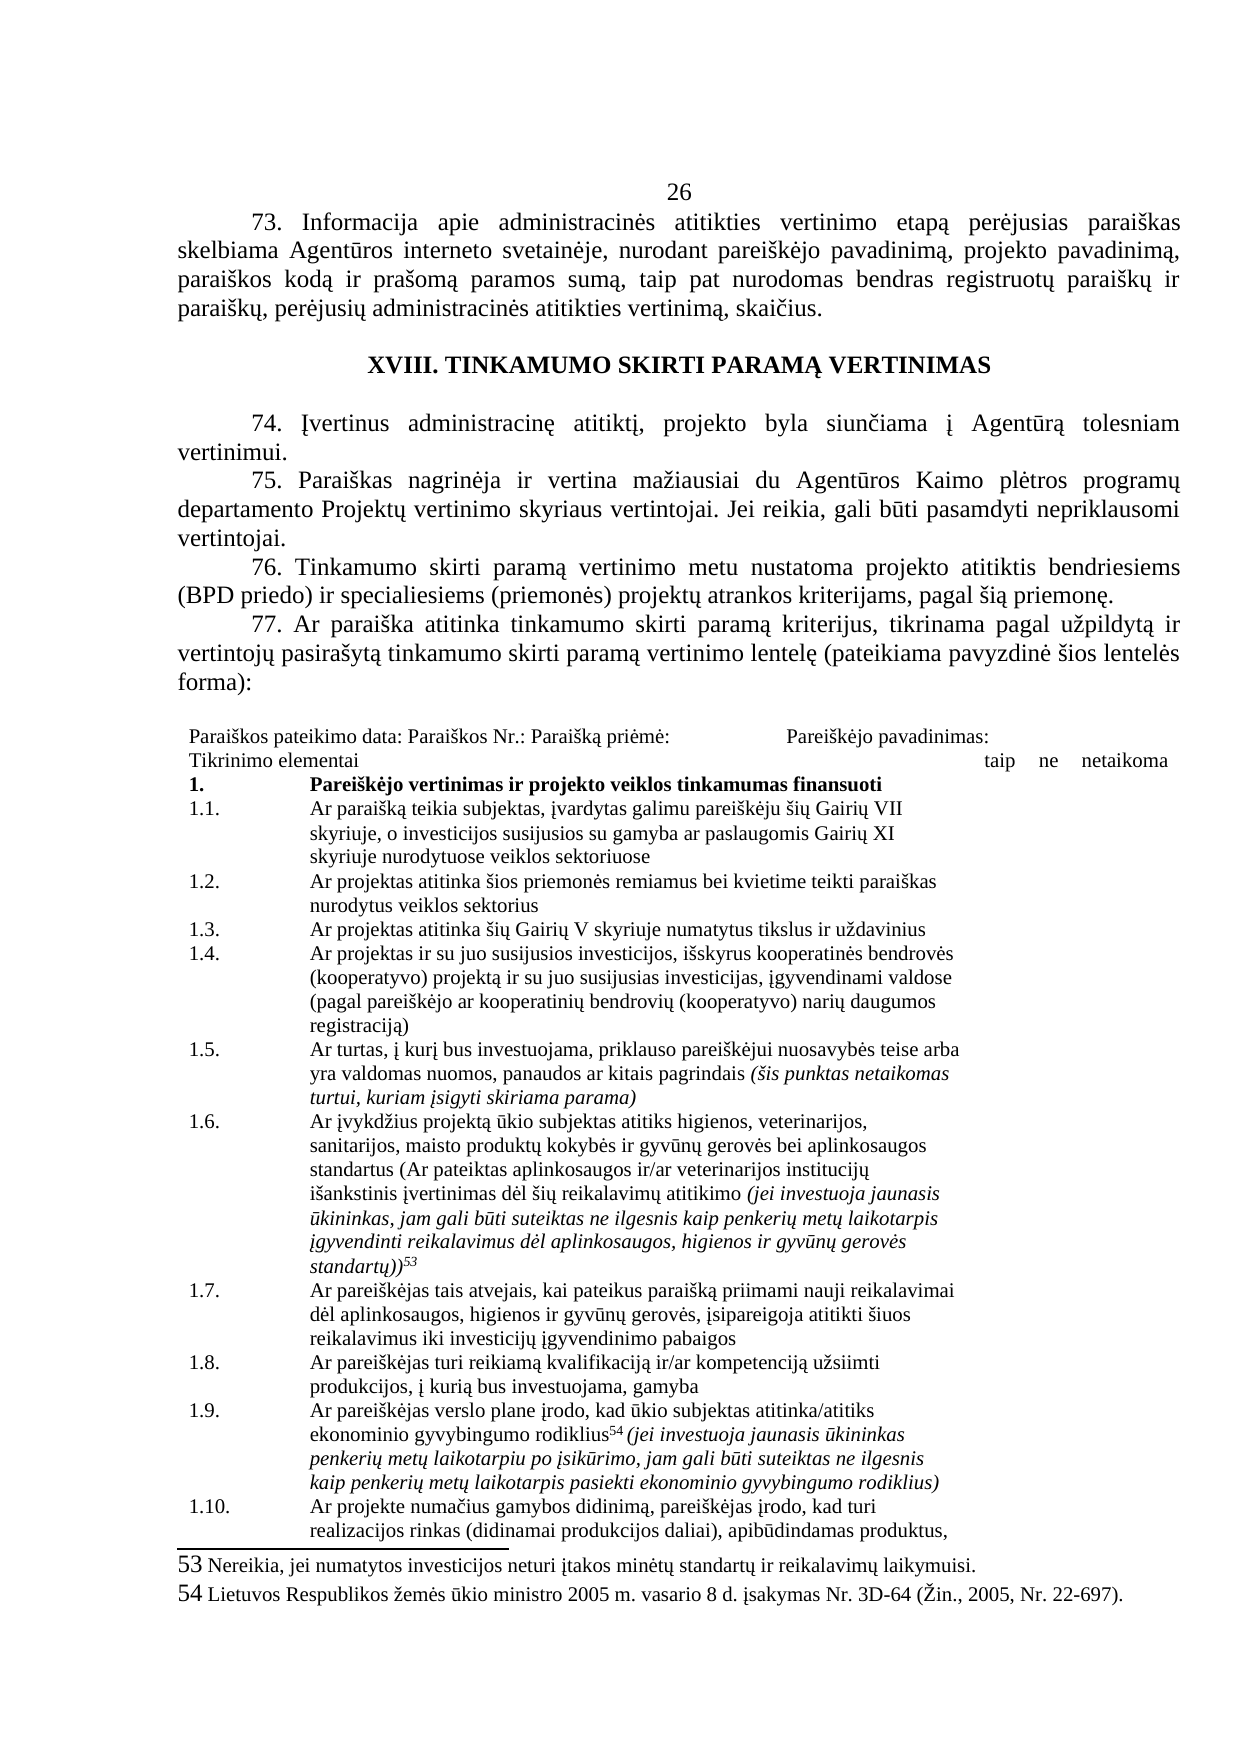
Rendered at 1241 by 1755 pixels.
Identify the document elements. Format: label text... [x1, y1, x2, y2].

table_cell [1070, 941, 1181, 1037]
table_cell [973, 869, 1027, 917]
text 73. Informacija apie administracinės atitikties vertinimo etapą perėjusias paraiškas skelbiama Agentūros interneto svetainėje, nurodant pareiškėjo pavadinimą, projekto pavadinimą, paraiškos kodą ir prašomą paramos sumą, taip pat nurodomas bendras registruotų paraiškų ir paraiškų, perėjusių administracinės atitikties vertinimą, skaičius. [177, 207, 1181, 322]
table_cell [973, 772, 1027, 796]
table_cell 1. [177, 772, 298, 796]
table_cell [1070, 1494, 1181, 1542]
table_cell [973, 1350, 1027, 1398]
table_cell 1.2. [177, 869, 298, 917]
table_cell 1.5. [177, 1037, 298, 1109]
table_cell [1028, 1494, 1070, 1542]
table_cell 1.9. [177, 1398, 298, 1494]
table_cell Ar pareiškėjas verslo plane įrodo, kad ūkio subjektas atitinka/atitiks ekonominio gyvybingumo rodiklius (jei investuoja jaunasis ūkininkas penkerių metų laikotarpiu po įsikūrimo, jam gali būti suteiktas ne ilgesnis kaip penkerių metų laikotarpis pasiekti ekonominio gyvybingumo rodiklius) [298, 1398, 973, 1494]
text 76. Tinkamumo skirti paramą vertinimo metu nustatoma projekto atitiktis bendriesiems (BPD priedo) ir specialiesiems (priemonės) projektų atrankos kriterijams, pagal šią priemonę. [177, 552, 1181, 609]
table_cell [973, 1398, 1027, 1494]
table_cell [1070, 772, 1181, 796]
table_cell [1028, 1278, 1070, 1350]
table_cell Ar turtas, į kurį bus investuojama, priklauso pareiškėjui nuosavybės teise arba yra valdomas nuomos, panaudos ar kitais pagrindais (šis punktas netaikomas turtui, kuriam įsigyti skiriama parama) [298, 1037, 973, 1109]
table_header Paraiškos pateikimo data: Paraiškos Nr.: Paraišką priėmė: [177, 724, 775, 748]
table_cell Pareiškėjo vertinimas ir projekto veiklos tinkamumas finansuoti [298, 772, 973, 796]
table_cell [973, 1037, 1027, 1109]
table_cell ne [1028, 748, 1070, 772]
table_cell [1028, 772, 1070, 796]
table_cell [1070, 1350, 1181, 1398]
table_cell [1028, 1037, 1070, 1109]
table_cell Ar pareiškėjas tais atvejais, kai pateikus paraišką priimami nauji reikalavimai dėl aplinkosaugos, higienos ir gyvūnų gerovės, įsipareigoja atitikti šiuos reikalavimus iki investicijų įgyvendinimo pabaigos [298, 1278, 973, 1350]
table_cell Ar projekte numačius gamybos didinimą, pareiškėjas įrodo, kad turi realizacijos rinkas (didinamai produkcijos daliai), apibūdindamas produktus, [298, 1494, 973, 1542]
text 77. Ar paraiška atitinka tinkamumo skirti paramą kriterijus, tikrinama pagal užpildytą ir vertintojų pasirašytą tinkamumo skirti paramą vertinimo lentelę (pateikiama pavyzdinė šios lentelės forma): [177, 609, 1181, 695]
table_cell 1.3. [177, 917, 298, 941]
table_cell Ar projektas ir su juo susijusios investicijos, išskyrus kooperatinės bendrovės (kooperatyvo) projektą ir su juo susijusias investicijas, įgyvendinami valdose (pagal pareiškėjo ar kooperatinių bendrovių (kooperatyvo) narių daugumos registraciją) [298, 941, 973, 1037]
table_cell 1.10. [177, 1494, 298, 1542]
table_header Pareiškėjo pavadinimas: [775, 724, 1181, 748]
table_cell [1070, 1037, 1181, 1109]
table_cell Ar projektas atitinka šių Gairių V skyriuje numatytus tikslus ir uždavinius [298, 917, 973, 941]
table_cell 1.1. [177, 796, 298, 868]
table_cell [1070, 917, 1181, 941]
table_cell 1.7. [177, 1278, 298, 1350]
table_cell taip [973, 748, 1027, 772]
table_cell [1070, 1109, 1181, 1278]
table_cell [1028, 941, 1070, 1037]
table_cell [973, 1278, 1027, 1350]
table_cell [973, 796, 1027, 868]
table_cell 1.8. [177, 1350, 298, 1398]
table_cell [1028, 869, 1070, 917]
table_cell [1028, 917, 1070, 941]
table_cell Ar projektas atitinka šios priemonės remiamus bei kvietime teikti paraiškas nurodytus veiklos sektorius [298, 869, 973, 917]
table_cell 1.4. [177, 941, 298, 1037]
table_cell 1.6. [177, 1109, 298, 1278]
table_cell Ar paraišką teikia subjektas, įvardytas galimu pareiškėju šių Gairių VII skyriuje, o investicijos susijusios su gamyba ar paslaugomis Gairių XI skyriuje nurodytuose veiklos sektoriuose [298, 796, 973, 868]
table_cell [973, 1494, 1027, 1542]
table_cell netaikoma [1070, 748, 1181, 772]
table_cell [1028, 796, 1070, 868]
table_cell Ar pareiškėjas turi reikiamą kvalifikaciją ir/ar kompetenciją užsiimti produkcijos, į kurią bus investuojama, gamyba [298, 1350, 973, 1398]
table_cell Tikrinimo elementai [177, 748, 973, 772]
table_cell [1070, 1398, 1181, 1494]
table_cell [973, 941, 1027, 1037]
text 74. Įvertinus administracinę atitiktį, projekto byla siunčiama į Agentūrą tolesniam vertinimui. [177, 408, 1181, 465]
table_cell [1070, 796, 1181, 868]
table_cell [1028, 1109, 1070, 1278]
table_cell [1028, 1398, 1070, 1494]
table_cell [973, 917, 1027, 941]
table_cell [1070, 1278, 1181, 1350]
text 75. Paraiškas nagrinėja ir vertina mažiausiai du Agentūros Kaimo plėtros programų departamento Projektų vertinimo skyriaus vertintojai. Jei reikia, gali būti pasamdyti nepriklausomi vertintojai. [177, 465, 1181, 552]
table_cell Ar įvykdžius projektą ūkio subjektas atitiks higienos, veterinarijos, sanitarijos, maisto produktų kokybės ir gyvūnų gerovės bei aplinkosaugos standartus (Ar pateiktas aplinkosaugos ir/ar veterinarijos institucijų išankstinis įvertinimas dėl šių reikalavimų atitikimo (jei investuoja jaunasis ūkininkas, jam gali būti suteiktas ne ilgesnis kaip penkerių metų laikotarpis įgyvendinti reikalavimus dėl aplinkosaugos, higienos ir gyvūnų gerovės standartų)) [298, 1109, 973, 1278]
table_cell [1028, 1350, 1070, 1398]
table_cell [973, 1109, 1027, 1278]
table_cell [1070, 869, 1181, 917]
text XVIII. TINKAMUMO SKIRTI PARAMĄ VERTINIMAS [177, 350, 1181, 379]
